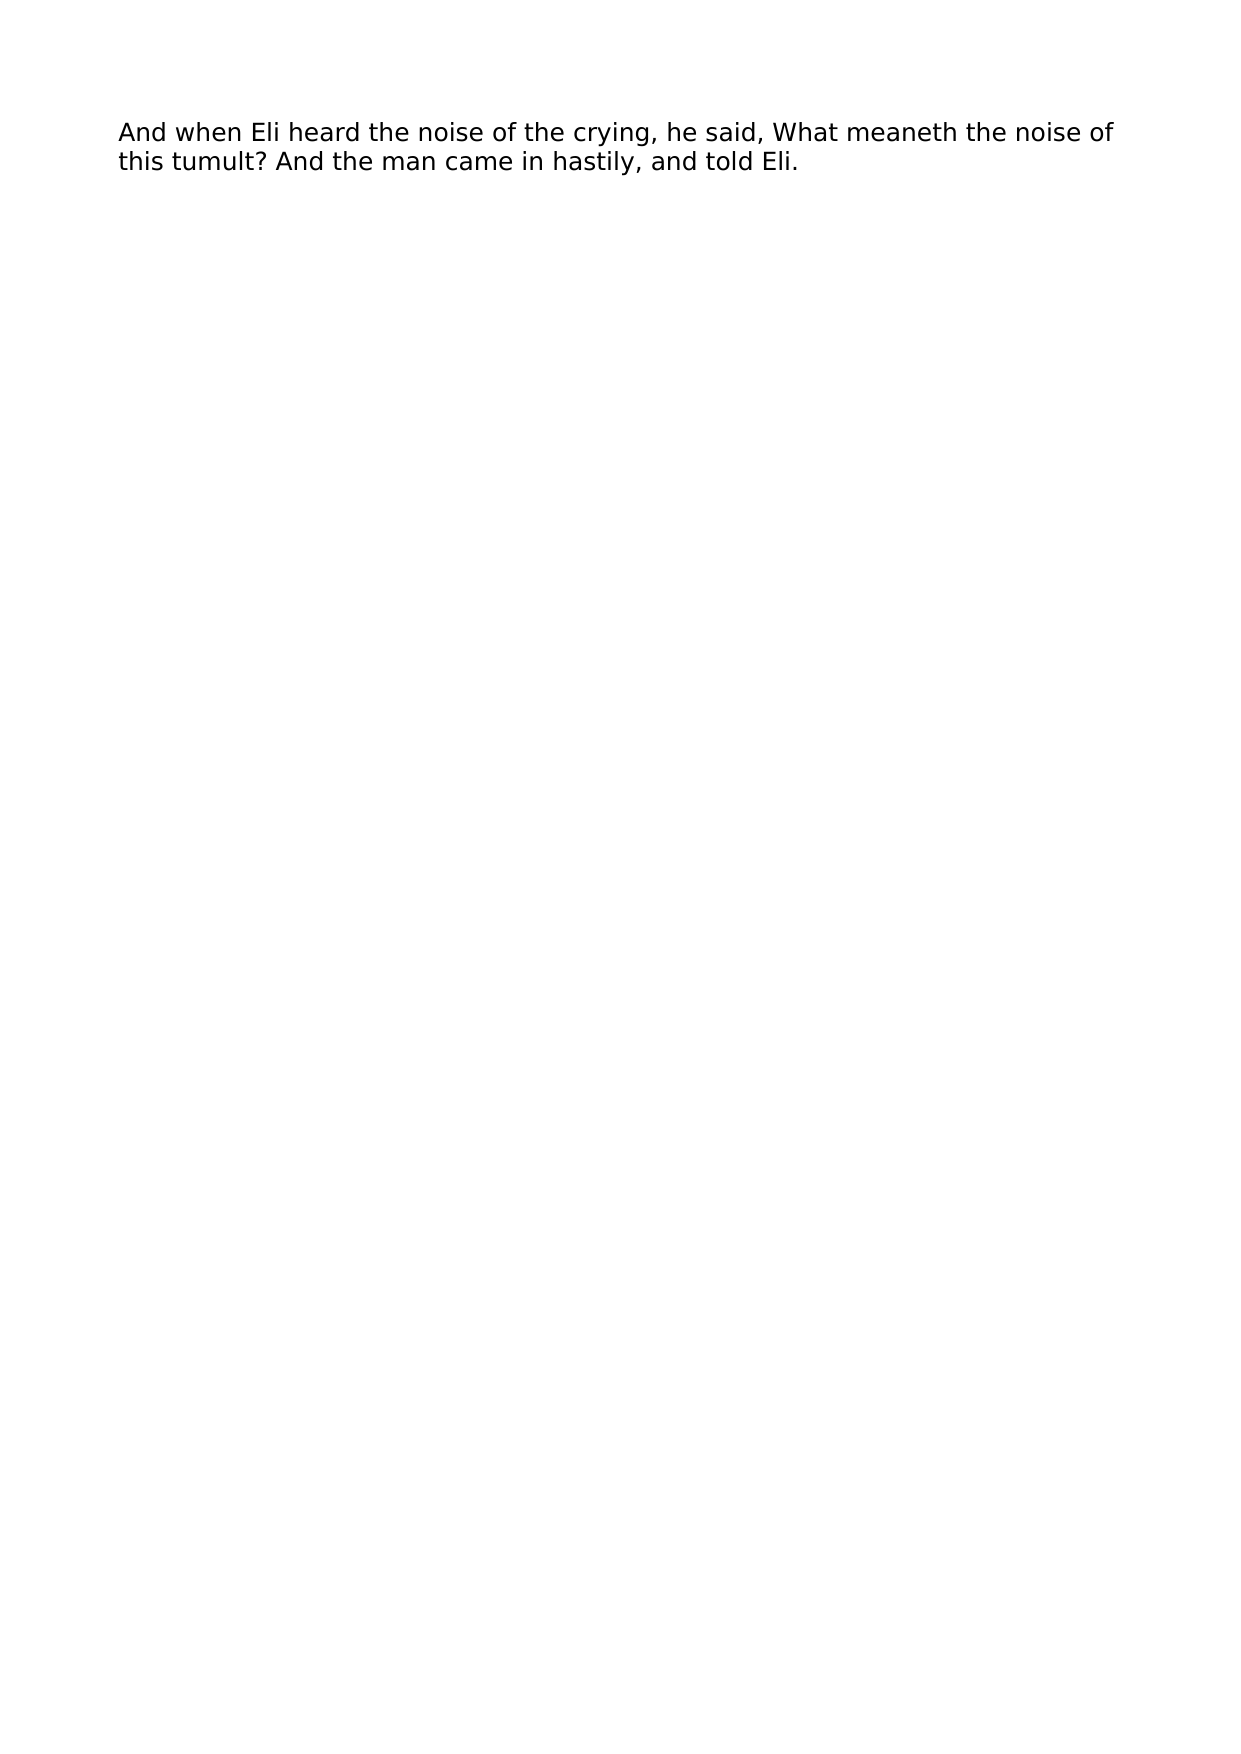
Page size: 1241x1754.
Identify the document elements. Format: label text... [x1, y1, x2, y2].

text And when Eli heard the noise of the crying, he said, What meaneth the noise of this tumult? And the man came in hastily, and told Eli. [118, 118, 1122, 176]
